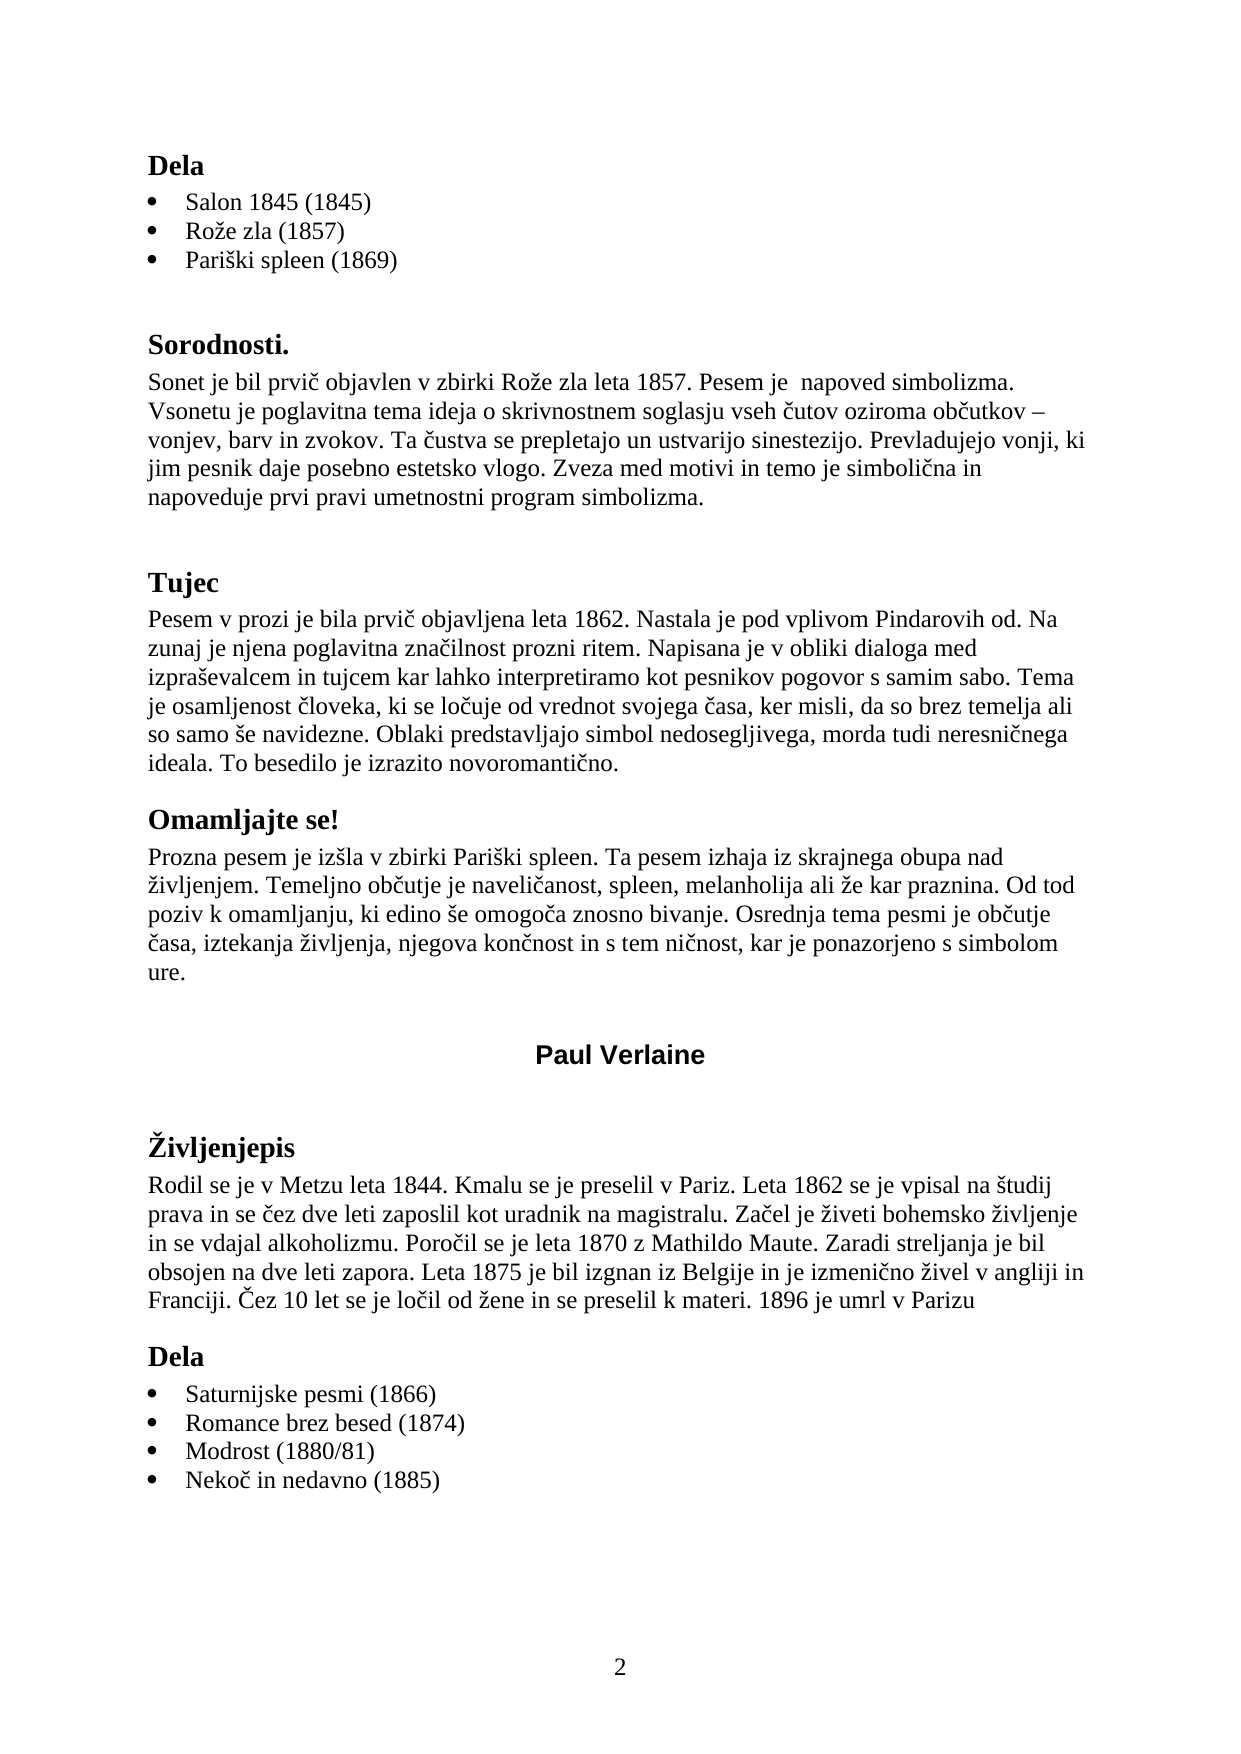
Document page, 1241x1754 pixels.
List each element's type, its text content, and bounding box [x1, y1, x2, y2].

list Saturnijske pesmi (1866) [148, 1379, 1093, 1408]
text Sonet je bil prvič objavlen v zbirki Rože zla leta 1857. Pesem je napoved simbolizma. Vsonetu je poglavitna tema ideja o skrivnostnem soglasju vseh čutov oziroma občutkov – vonjev, barv in zvokov. Ta čustva se prepletajo un ustvarijo sinestezijo. Prevladujejo vonji, ki jim pesnik daje posebno estetsko vlogo. Zveza med motivi in temo je simbolična in napoveduje prvi pravi umetnostni program simbolizma. [148, 367, 1093, 511]
subtitle Dela [148, 148, 1093, 181]
subtitle Življenjepis [148, 1131, 1093, 1164]
subtitle Dela [148, 1339, 1093, 1373]
list Nekoč in nedavno (1885) [148, 1465, 1093, 1494]
subtitle Omamljajte se! [148, 802, 1093, 836]
text Rodil se je v Metzu leta 1844. Kmalu se je preselil v Pariz. Leta 1862 se je vpisal na študij prava in se čez dve leti zaposlil kot uradnik na magistralu. Začel je živeti bohemsko življenje in se vdajal alkoholizmu. Poročil se je leta 1870 z Mathildo Maute. Zaradi streljanja je bil obsojen na dve leti zapora. Leta 1875 je bil izgnan iz Belgije in je izmenično živel v angliji in Franciji. Čez 10 let se je ločil od žene in se preselil k materi. 1896 je umrl v Parizu [148, 1170, 1093, 1314]
text Pesem v prozi je bila prvič objavljena leta 1862. Nastala je pod vplivom Pindarovih od. Na zunaj je njena poglavitna značilnost prozni ritem. Napisana je v obliki dialoga med izpraševalcem in tujcem kar lahko interpretiramo kot pesnikov pogovor s samim sabo. Tema je osamljenost človeka, ki se ločuje od vrednot svojega časa, ker misli, da so brez temelja ali so samo še navidezne. Oblaki predstavljajo simbol nedosegljivega, morda tudi neresničnega ideala. To besedilo je izrazito novoromantično. [148, 604, 1093, 777]
subtitle Sorodnosti. [148, 327, 1093, 361]
list Rože zla (1857) [148, 216, 1093, 245]
list Pariški spleen (1869) [148, 245, 1093, 274]
list Salon 1845 (1845) [148, 187, 1093, 216]
subtitle Tujec [148, 565, 1093, 598]
text Prozna pesem je izšla v zbirki Pariški spleen. Ta pesem izhaja iz skrajnega obupa nad življenjem. Temeljno občutje je naveličanost, spleen, melanholija ali že kar praznina. Od tod poziv k omamljanju, ki edino še omogoča znosno bivanje. Osrednja tema pesmi je občutje časa, iztekanja življenja, njegova končnost in s tem ničnost, kar je ponazorjeno s simbolom ure. [148, 842, 1093, 986]
subtitle Paul Verlaine [148, 1039, 1093, 1071]
list Romance brez besed (1874) [148, 1408, 1093, 1436]
list Modrost (1880/81) [148, 1436, 1093, 1465]
